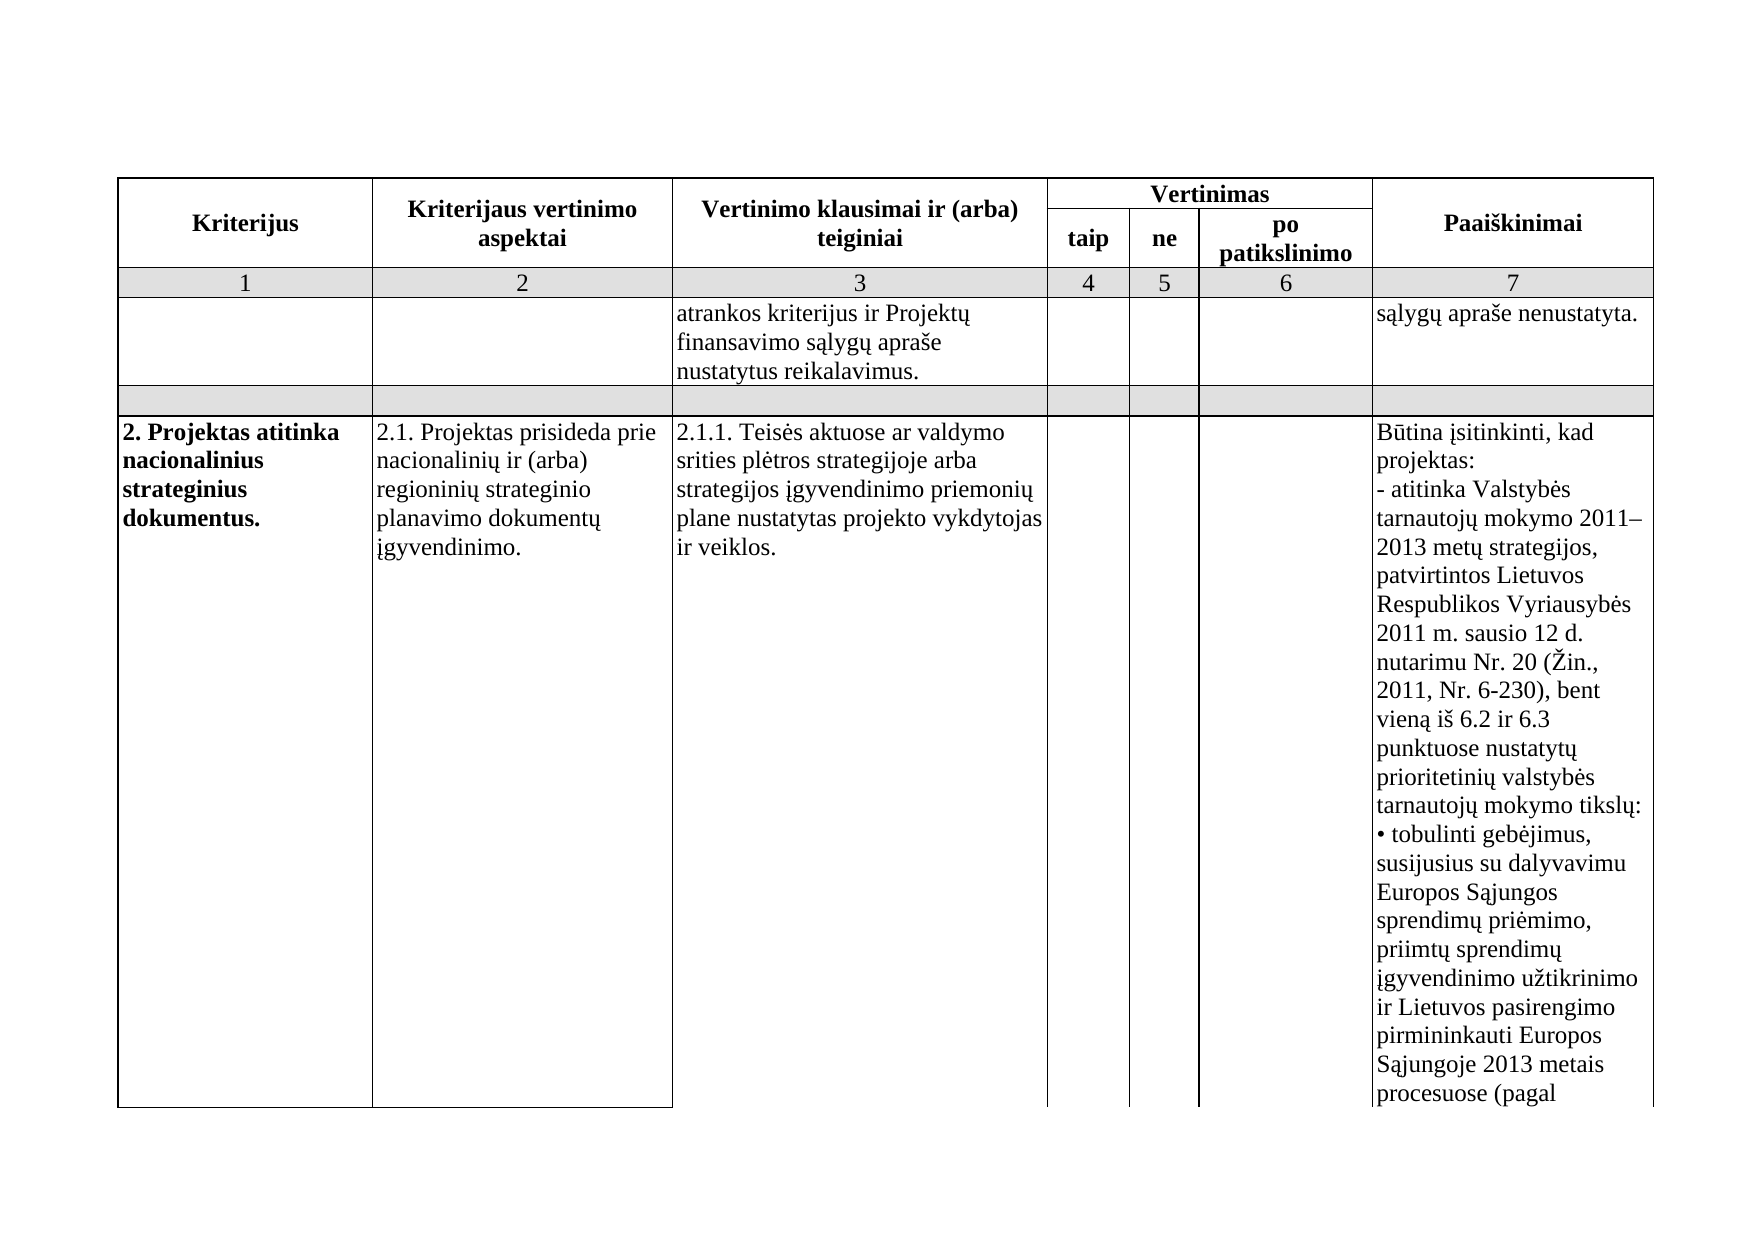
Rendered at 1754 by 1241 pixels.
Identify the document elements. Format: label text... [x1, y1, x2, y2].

table_cell [119, 386, 372, 415]
table_cell [373, 386, 672, 415]
table_header Kriterijaus vertinimo aspektai [373, 179, 672, 267]
table_cell ne [1130, 209, 1198, 267]
table_cell [1048, 417, 1129, 1107]
table_cell 4 [1048, 268, 1129, 297]
table_header Vertinimas [1048, 179, 1372, 207]
table_cell 1 [119, 268, 372, 297]
table_cell [1200, 386, 1372, 415]
table_cell [1200, 417, 1372, 1107]
table_cell Būtina įsitinkinti, kad projektas: - atitinka Valstybės tarnautojų mokymo 2011–2013 metų strategijos, patvirtintos Lietuvos Respublikos Vyriausybės 2011 m. sausio 12 d. nutarimu Nr. 20 (Žin., 2011, Nr. 6-230), bent vieną iš 6.2 ir 6.3 punktuose nustatytų prioritetinių valstybės tarnautojų mokymo tikslų: • tobulinti gebėjimus, susijusius su dalyvavimu Europos Sąjungos sprendimų priėmimo, priimtų sprendimų įgyvendinimo užtikrinimo ir Lietuvos pasirengimo pirmininkauti Europos Sąjungoje 2013 metais procesuose (pagal [1373, 417, 1653, 1107]
table_cell 2.1. Projektas prisideda prie nacionalinių ir (arba) regioninių strateginio planavimo dokumentų įgyvendinimo. [373, 417, 672, 1107]
table_cell atrankos kriterijus ir Projektų finansavimo sąlygų apraše nustatytus reikalavimus. [673, 298, 1047, 385]
table_cell [1130, 298, 1198, 385]
table_cell 1.2. Pagrįstas projekto tikslų ir uždavinių ryšys su veiksmų programos prioriteto įgyvendinimo priemone ir bent viena 2007–2013 m. Žmogiškųjų išteklių plėtros veiksmų programos 4 prioriteto „Administracinių gebėjimų stiprinimas ir viešojo administravimo efektyvumo didinimas“ įgyvendinimo priemonės VP1-4.1-VRM-02-V kvalifikacijos tobulinimas Europos Sąjungos reikalų ir tarnybinės etikos srityse“ projektų finansavimo sąlygų apraše (toliau – Projektų finansavimo sąlygų aprašas) numatyta veikla. [373, 298, 672, 385]
table_cell 2. Projektas atitinka nacionalinius strateginius dokumentus. [119, 417, 372, 1107]
table_cell 6 [1200, 268, 1372, 297]
table_cell [1048, 298, 1129, 385]
table_cell [1373, 386, 1653, 415]
table_header Kriterijus [119, 179, 372, 267]
table_cell taip [1048, 209, 1129, 267]
table_cell [673, 386, 1047, 415]
table_cell 2 [373, 268, 672, 297]
table_cell 2.1.1. Teisės aktuose ar valdymo srities plėtros strategijoje arba strategijos įgyvendinimo priemonių plane nustatytas projekto vykdytojas ir veiklos. [673, 417, 1047, 1107]
table_cell 3 [673, 268, 1047, 297]
table_cell [1130, 417, 1198, 1107]
table_cell [1048, 386, 1129, 415]
table_cell po patikslinimo [1200, 209, 1372, 267]
table_header Paaiškinimai [1373, 179, 1653, 267]
table_cell [1130, 386, 1198, 415]
table_cell [119, 298, 372, 385]
table_header Vertinimo klausimai ir (arba) teiginiai [673, 179, 1047, 267]
table_cell [1200, 298, 1372, 385]
table_cell 7 [1373, 268, 1653, 297]
table_cell sąlygų apraše nenustatyta. [1373, 298, 1653, 385]
table_cell 5 [1130, 268, 1198, 297]
